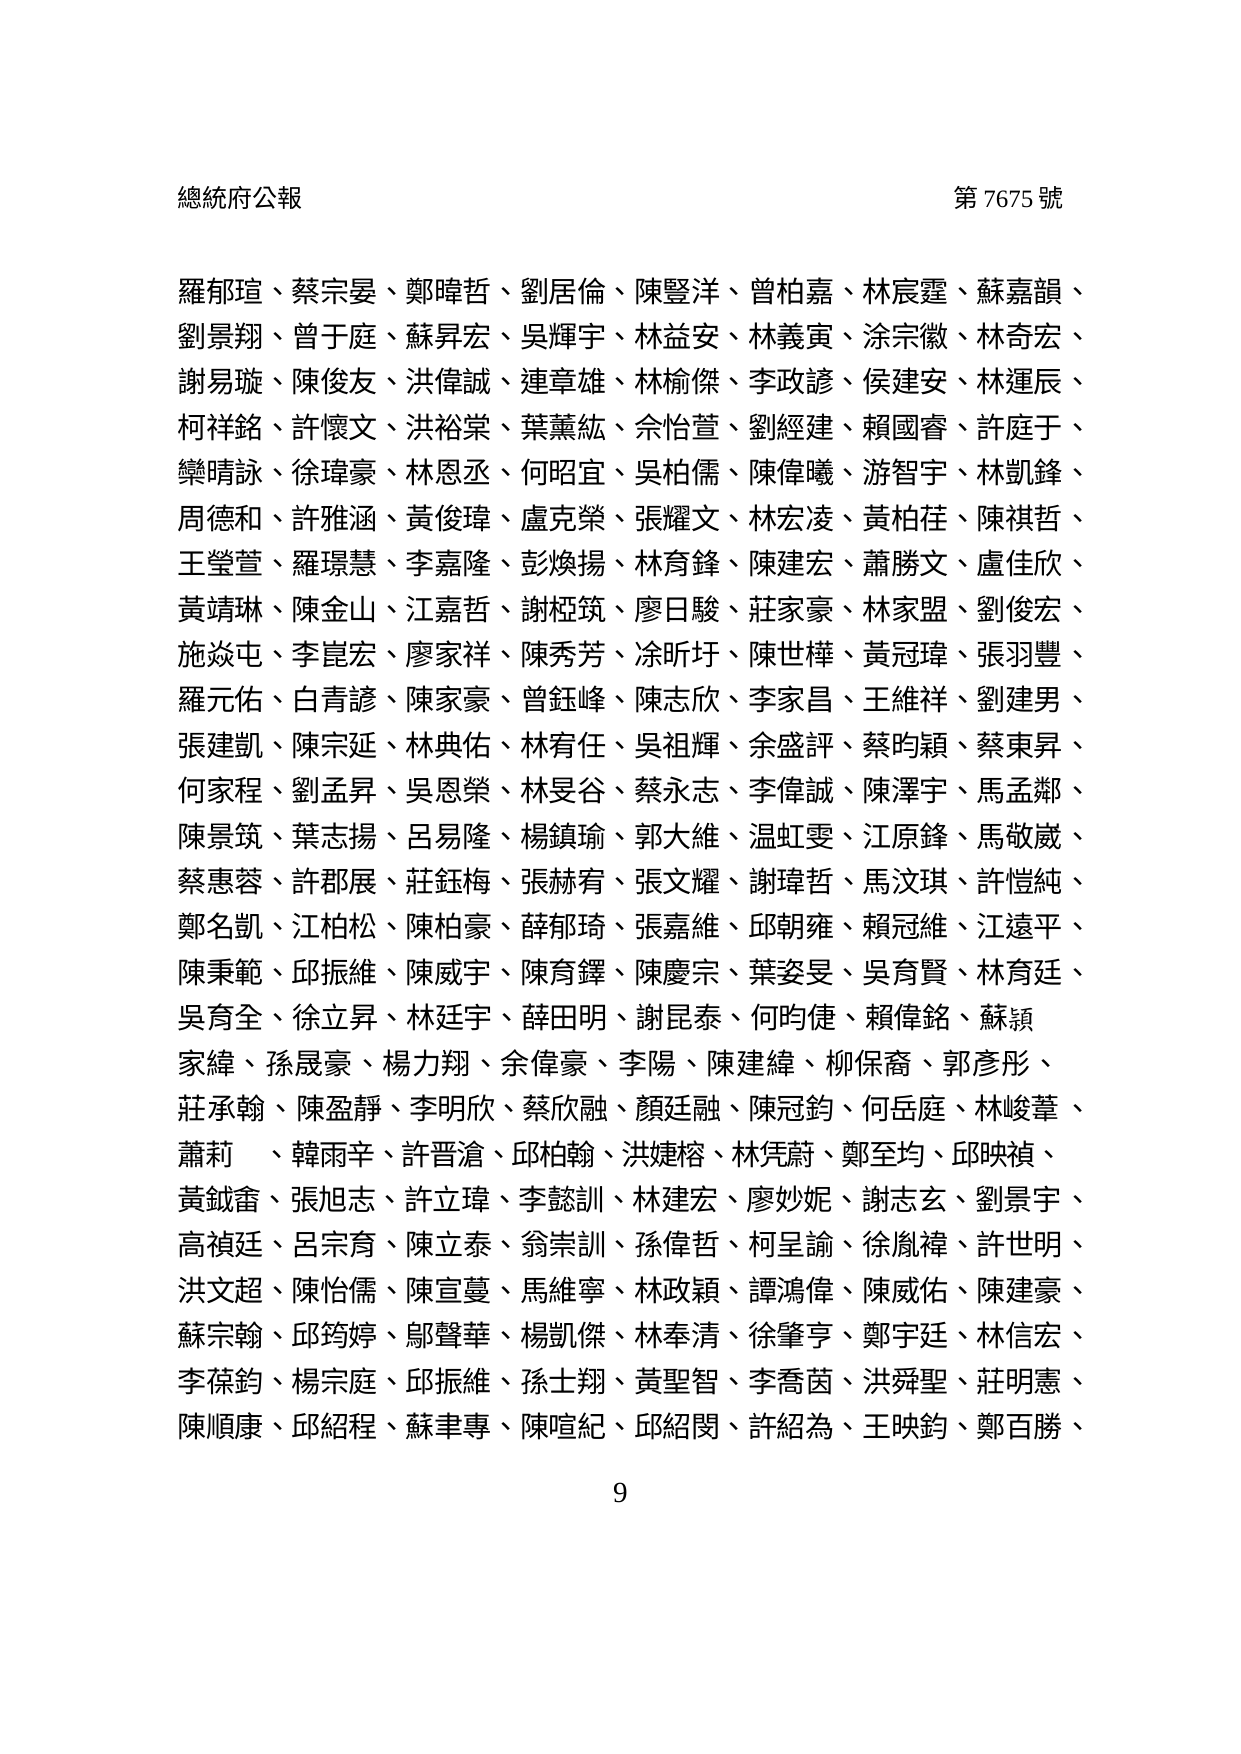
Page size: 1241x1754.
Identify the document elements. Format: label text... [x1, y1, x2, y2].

picture [1008, 1007, 1033, 1032]
text 任命邱意銘、陳韋伶、陳毅豪、林益全、李雅婷、謝宜宏、吳永望、楊宗霖、朱世倫、蕭詠翰、洪士強、王韋盛、陳仕帛、施秉宏、鄭兆志、洪榮澤、謝為 、張炤培、姚家興、梁振豪、林雍舜、葉人鳳、黃雅玉、吳東螢、盧信綸、賴冠霖、凃詠耀、廖閔權、莊凱博、賴昕妤、蕭荃儒、董重毅、謝捷夫、陳育和、蔡承穎、蔡槐庭、沈宗漢、洪君智、林裕善、張一中、林詮盛、陳建杰、陳昱靜、陳凱強、林子翔、柳家靖、葉威儒、梁晉嘉、莊立群、簡言叡、林芝群、曾智揚、傅思文、黃子芸、王冠傑、羅郁瑄、蔡宗晏、鄭暐哲、劉居倫、陳豎洋、曾柏嘉、林宸霆、蘇嘉韻、劉景翔、曾于庭、蘇昇宏、吳輝宇、林益安、林義寅、涂宗徽、林奇宏、謝易璇、陳俊友、洪偉誠、連章雄、林榆傑、李政諺、侯建安、林運辰、柯祥銘、許懷文、洪裕棠、葉薰紘、佘怡萱、劉經建、賴國睿、許庭于、欒晴詠、徐瑋豪、林恩丞、何昭宜、吳柏儒、陳偉曦、游智宇、林凱鋒、周德和、許雅涵、黃俊瑋、盧克榮、張耀文、林宏凌、黃柏荏、陳祺哲、王瑩萱、羅璟慧、李嘉隆、彭煥揚、林育鋒、陳建宏、蕭勝文、盧佳欣、黃靖琳、陳金山、江嘉哲、謝椏筑、廖日駿、莊家豪、林家盟、劉俊宏、施焱屯、李崑宏、廖家祥、陳秀芳、凃昕圩、陳世樺、黃冠瑋、張羽豐、羅元佑、白青諺、陳家豪、曾鈺峰、陳志欣、李家昌、王維祥、劉建男、張建凱、陳宗延、林典佑、林宥任、吳祖輝、余盛評、蔡昀穎、蔡東昇、何家程、劉孟昇、吳恩榮、林旻谷、蔡永志、李偉誠、陳澤宇、馬孟鄰、陳景筑、葉志揚、呂易隆、楊鎮瑜、郭大維、温虹雯、江原鋒、馬敬崴、蔡惠蓉、許郡展、莊鈺梅、張赫宥、張文耀、謝瑋哲、馬汶琪、許愷純、鄭名凱、江柏松、陳柏豪、薛郁琦、張嘉維、邱朝雍、賴冠維、江遠平、陳秉範、邱振維、陳威宇、陳育鐸、陳慶宗、葉姿旻、吳育賢、林育廷、吳育全、徐立昇、林廷宇、薛田明、謝昆泰、何昀倢、賴偉銘、蘇家緯、孫晟豪、楊力翔、余偉豪、李陽、陳建緯、柳保裔、郭彥彤、莊承翰、陳盈靜、李明欣、蔡欣融、顏廷融、陳冠鈞、何岳庭、林峻葦、蕭莉 、韓雨辛、許晋滄、邱柏翰、洪婕榕、林凭蔚、鄭至均、邱映禎、黃鉞畬、張旭志、許立瑋、李懿訓、林建宏、廖妙妮、謝志玄、劉景宇、高禎廷、呂宗育、陳立泰、翁崇訓、孫偉哲、柯呈諭、徐胤褘、許世明、洪文超、陳怡儒、陳宣蔓、馬維寧、林政穎、譚鴻偉、陳威佑、陳建豪、蘇宗翰、邱筠婷、鄔聲華、楊凱傑、林奉清、徐肇亨、鄭宇廷、林信宏、李葆鈞、楊宗庭、邱振維、孫士翔、黃聖智、李喬茵、洪舜聖、莊明憲、陳順康、邱紹程、蘇聿專、陳喧紀、邱紹閔、許紹為、王映鈞、鄭百勝、楊承翰、蔡耕欣、曾啓倫、郭彥均、蘇家興、王膺晴、胡原瑋、吳士緯、林盈暉、蔡松甫、謝沅澂、林昀德、李昆祐、羅宜峯、張文彥、卓柏翰、劉柏賢、何俊儀、洪偉城、吳炳勳、王義明、劉姪均、黃智涼、李建宏、陳志和、董育睿、蔡承秉、王裕嘉、王聖儒、黃世竣、曾奕維、林志維、張家榮、陳威宇、郭晏均、湯惟帆、胡雅芳、張育銘、陳羿凱、李芷彤、陳建銘、劉雅宜、余銘宏、郭亨哲、李俊翰、郭嘉靜、王智弘、吳介勛、刁承德、謝翰緯、謝承峰、何正裕、張思靜、呂文斌為警正警察官。 [177, 266, 1063, 1447]
